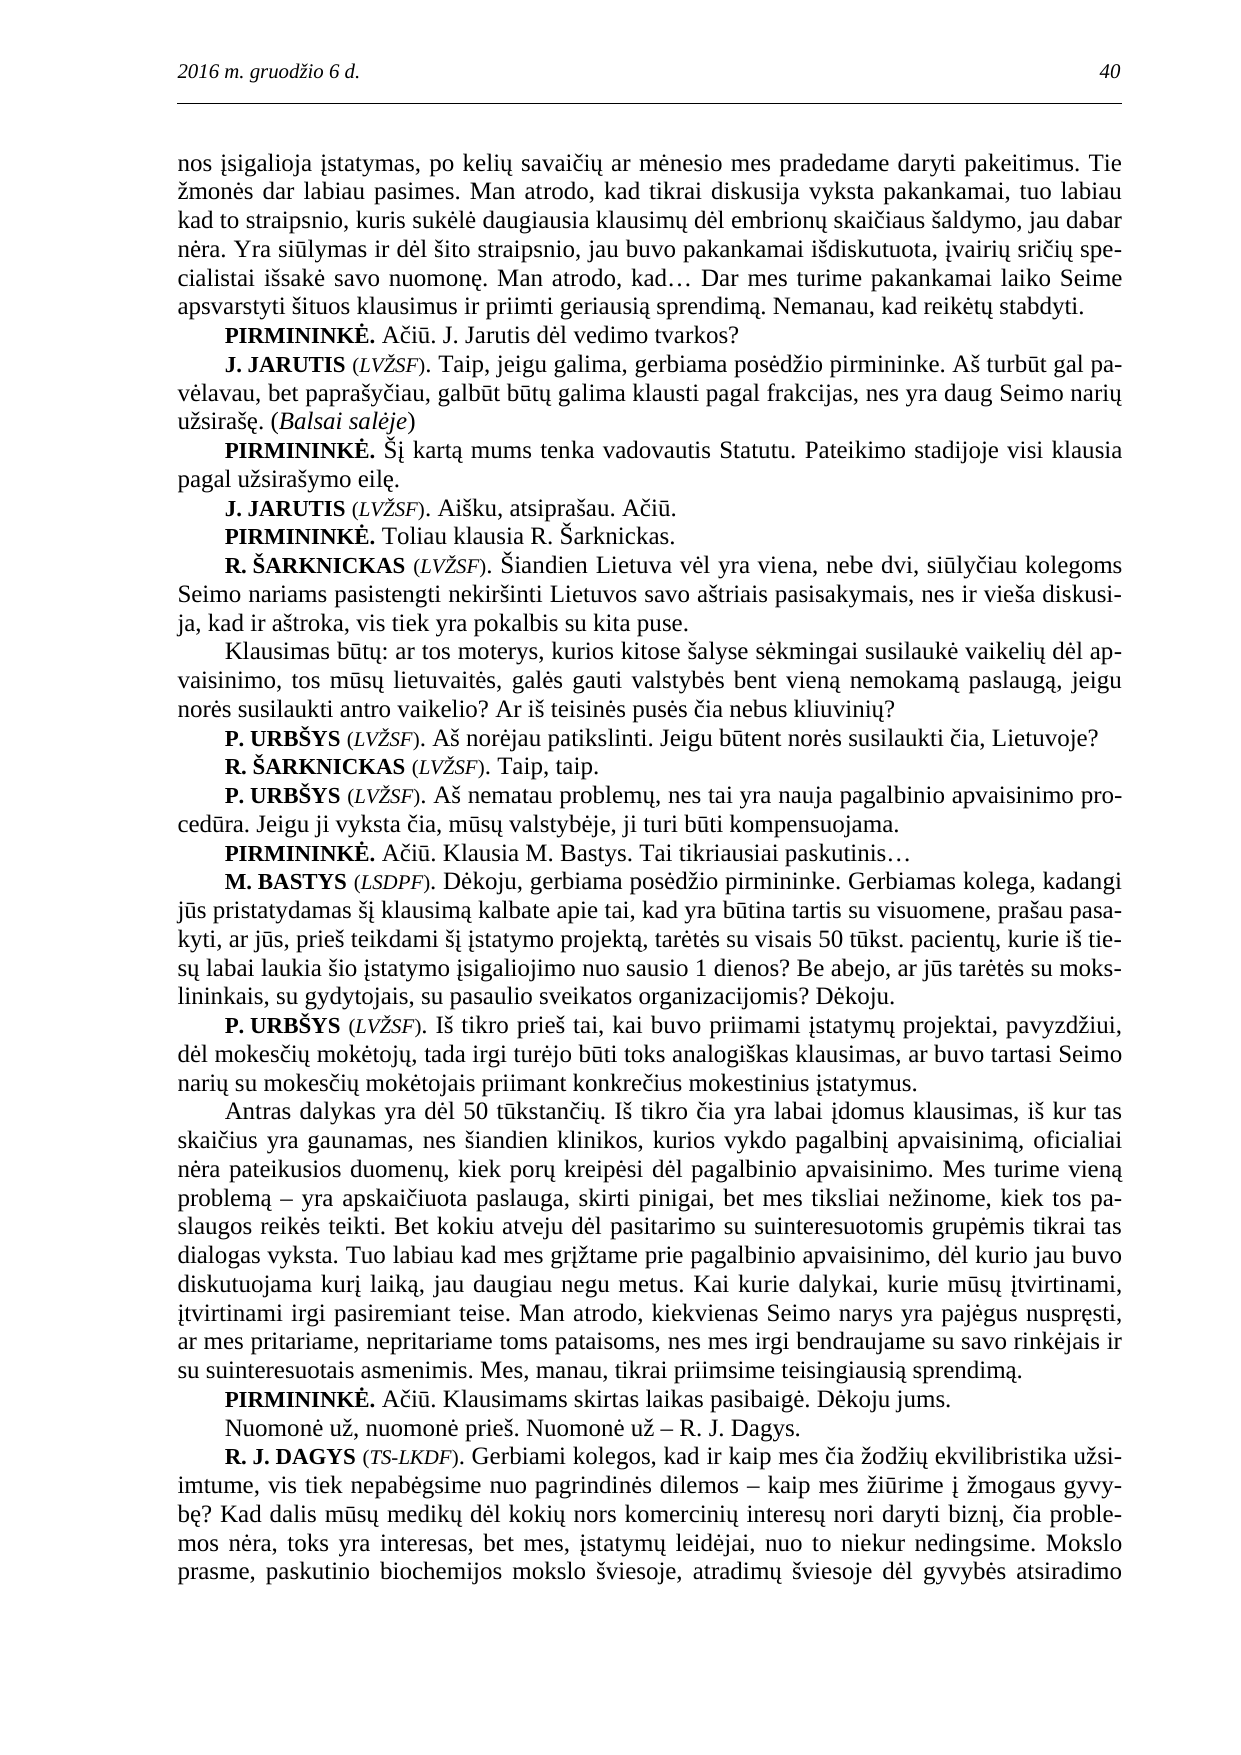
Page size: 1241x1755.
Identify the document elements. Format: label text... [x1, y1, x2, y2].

text Ant­ras da­ly­kas yra dėl 50 tūks­tan­čių. Iš tik­ro čia yra la­bai įdo­mus klau­si­mas, iš kur tas skai­čius yra gau­na­mas, nes šian­dien kli­ni­kos, ku­rios vyk­do pa­gal­bi­nį ap­vai­si­ni­mą, ofi­cia­liai nė­ra pa­tei­ku­sios duo­me­nų, kiek po­rų krei­pė­si dėl pa­gal­bi­nio ap­vai­si­ni­mo. Mes tu­ri­me vie­ną pro­ble­mą – yra ap­skai­čiuo­ta pa­slau­ga, skir­ti pi­ni­gai, bet mes tiks­liai ne­ži­no­me, kiek tos pa­slau­gos rei­kės teik­ti. Bet ko­kiu at­ve­ju dėl pa­si­ta­ri­mo su su­in­te­re­suo­to­mis gru­pė­mis tik­rai tas dia­lo­gas vyks­ta. Tuo la­biau kad mes grįž­ta­me prie pa­gal­bi­nio ap­vai­si­ni­mo, dėl ku­rio jau bu­vo dis­ku­tuo­ja­ma ku­rį lai­ką, jau dau­giau ne­gu me­tus. Kai ku­rie da­ly­kai, ku­rie mū­sų įtvir­ti­na­mi, įtvir­ti­na­mi ir­gi pa­si­re­miant tei­se. Man at­ro­do, kiek­vie­nas Sei­mo na­rys yra pa­jė­gus nu­spręs­ti, ar mes pri­ta­ria­me, ne­pri­ta­ria­me toms pa­tai­soms, nes mes ir­gi ben­drau­ja­me su sa­vo rin­kė­jais ir su su­in­te­re­suo­tais as­me­ni­mis. Mes, ma­nau, tik­rai pri­im­si­me tei­sin­giau­sią spren­di­mą. [177, 1096, 1122, 1384]
text PIRMININKĖ. Ačiū. Klau­sia M. Bas­tys. Tai tik­riau­siai pas­ku­ti­nis… [177, 838, 1122, 866]
text PIRMININKĖ. Ačiū. Klau­si­mams skir­tas lai­kas pa­si­bai­gė. Dė­ko­ju jums. [177, 1384, 1122, 1413]
text R. ŠARKNICKAS (LVŽSF). Šian­dien Lie­tu­va vėl yra vie­na, ne­be dvi, siū­ly­čiau ko­le­goms Sei­mo na­riams pa­si­steng­ti ne­kir­šin­ti Lie­tu­vos sa­vo ašt­riais pa­si­sa­ky­mais, nes ir vie­ša dis­ku­si­ja, kad ir ašt­ro­ka, vis tiek yra po­kal­bis su ki­ta pu­se. [177, 550, 1122, 636]
text J. JARUTIS (LVŽSF). Taip, jei­gu ga­li­ma, ger­bia­ma po­sė­džio pir­mi­nin­ke. Aš tur­būt gal pa­vė­la­vau, bet pa­pra­šy­čiau, gal­būt bū­tų ga­li­ma klaus­ti pa­gal frak­ci­jas, nes yra daug Sei­mo na­rių už­si­ra­šę. (Bal­sai sa­lė­je) [177, 349, 1122, 435]
text R. J. DAGYS (TS-LKDF). Ger­bia­mi ko­le­gos, kad ir kaip mes čia žo­džių ek­vi­lib­ris­ti­ka už­si­im­tu­me, vis tiek ne­pa­bėg­si­me nuo pa­grin­di­nės di­le­mos – kaip mes žiū­ri­me į žmo­gaus gy­vy­bę? Kad da­lis mū­sų me­di­kų dėl ko­kių nors ko­mer­ci­nių in­te­re­sų no­ri da­ry­ti biz­nį, čia pro­ble­mos nė­ra, toks yra in­te­re­sas, bet mes, įsta­ty­mų lei­dė­jai, nuo to nie­kur ne­ding­si­me. Moks­lo pras­me, pas­ku­ti­nio bio­che­mi­jos moks­lo švie­so­je, at­ra­di­mų švie­so­je dėl gy­vy­bės at­si­ra­di­mo [177, 1441, 1122, 1585]
text J. JARUTIS (LVŽSF). Aiš­ku, at­si­pra­šau. Ačiū. [177, 493, 1122, 521]
text M. BASTYS (LSDPF). Dė­ko­ju, ger­bia­ma po­sė­džio pir­mi­nin­ke. Ger­bia­mas ko­le­ga, ka­dan­gi jūs pri­sta­ty­da­mas šį klau­si­mą kal­ba­te apie tai, kad yra bū­ti­na tar­tis su vi­suo­me­ne, pra­šau pa­sa­ky­ti, ar jūs, prieš teik­da­mi šį įsta­ty­mo pro­jek­tą, ta­rė­tės su vi­sais 50 tūkst. pa­cien­tų, ku­rie iš tie­sų la­bai lau­kia šio įsta­ty­mo įsi­ga­lio­ji­mo nuo sau­sio 1 die­nos? Be abe­jo, ar jūs ta­rė­tės su moks­li­nin­kais, su gy­dy­to­jais, su pa­sau­lio svei­ka­tos or­ga­ni­za­ci­jo­mis? Dė­ko­ju. [177, 866, 1122, 1010]
text P. URBŠYS (LVŽSF). Aš no­rė­jau pa­tiks­lin­ti. Jei­gu bū­tent no­rės su­si­lauk­ti čia, Lie­tu­vo­je? [177, 723, 1122, 751]
text nos įsi­ga­lio­ja įsta­ty­mas, po ke­lių sa­vai­čių ar mė­ne­sio mes pra­de­da­me da­ry­ti pa­kei­ti­mus. Tie žmo­nės dar la­biau pa­si­mes. Man at­ro­do, kad tik­rai dis­ku­si­ja vyks­ta pa­kan­ka­mai, tuo la­biau kad to straips­nio, ku­ris su­kė­lė dau­giau­sia klau­si­mų dėl emb­rio­nų skai­čiaus šal­dy­mo, jau da­bar nė­ra. Yra siū­ly­mas ir dėl ši­to straips­nio, jau bu­vo pa­kan­ka­mai iš­dis­ku­tuo­ta, įvai­rių sri­čių spe­cia­lis­tai iš­sa­kė sa­vo nuo­mo­nę. Man at­ro­do, kad… Dar mes tu­ri­me pa­kan­ka­mai lai­ko Sei­me ap­svars­ty­ti ši­tuos klau­si­mus ir pri­im­ti ge­riau­sią spren­di­mą. Ne­ma­nau, kad rei­kė­tų stab­dy­ti. [177, 148, 1122, 320]
text PIRMININKĖ. To­liau klau­sia R. Šar­knic­kas. [177, 521, 1122, 550]
text P. URBŠYS (LVŽSF). Aš ne­ma­tau pro­ble­mų, nes tai yra nau­ja pa­gal­bi­nio ap­vai­si­ni­mo pro­ce­dū­ra. Jei­gu ji vyks­ta čia, mū­sų vals­ty­bė­je, ji tu­ri bū­ti kom­pen­suo­ja­ma. [177, 780, 1122, 838]
text Klau­si­mas bū­tų: ar tos mo­te­rys, ku­rios ki­to­se ša­ly­se sėk­min­gai su­si­lau­kė vai­ke­lių dėl ap­vai­si­ni­mo, tos mū­sų lie­tu­vai­tės, ga­lės gau­ti vals­ty­bės bent vie­ną ne­mo­ka­mą pa­slau­gą, jei­gu no­rės su­si­lauk­ti an­tro vai­ke­lio? Ar iš tei­si­nės pu­sės čia ne­bus kliu­vi­nių? [177, 636, 1122, 723]
text P. URBŠYS (LVŽSF). Iš tik­ro prieš tai, kai bu­vo pri­ima­mi įsta­ty­mų pro­jek­tai, pa­vyz­džiui, dėl mo­kes­čių mo­kė­to­jų, ta­da ir­gi tu­rė­jo bū­ti toks ana­lo­giš­kas klau­si­mas, ar bu­vo tar­ta­si Sei­mo na­rių su mo­kes­čių mo­kė­to­jais pri­imant kon­kre­čius mo­kes­ti­nius įsta­ty­mus. [177, 1010, 1122, 1096]
text R. ŠARKNICKAS (LVŽSF). Taip, taip. [177, 751, 1122, 780]
text PIRMININKĖ. Šį kar­tą mums ten­ka va­do­vau­tis Sta­tu­tu. Pa­tei­ki­mo sta­di­jo­je vi­si klau­sia pa­gal už­si­ra­šy­mo ei­lę. [177, 435, 1122, 493]
text PIRMININKĖ. Ačiū. J. Ja­ru­tis dėl ve­di­mo tvar­kos? [177, 320, 1122, 349]
text Nuo­mo­nė už, nuo­mo­nė prieš. Nuo­mo­nė už – R. J. Da­gys. [177, 1413, 1122, 1441]
